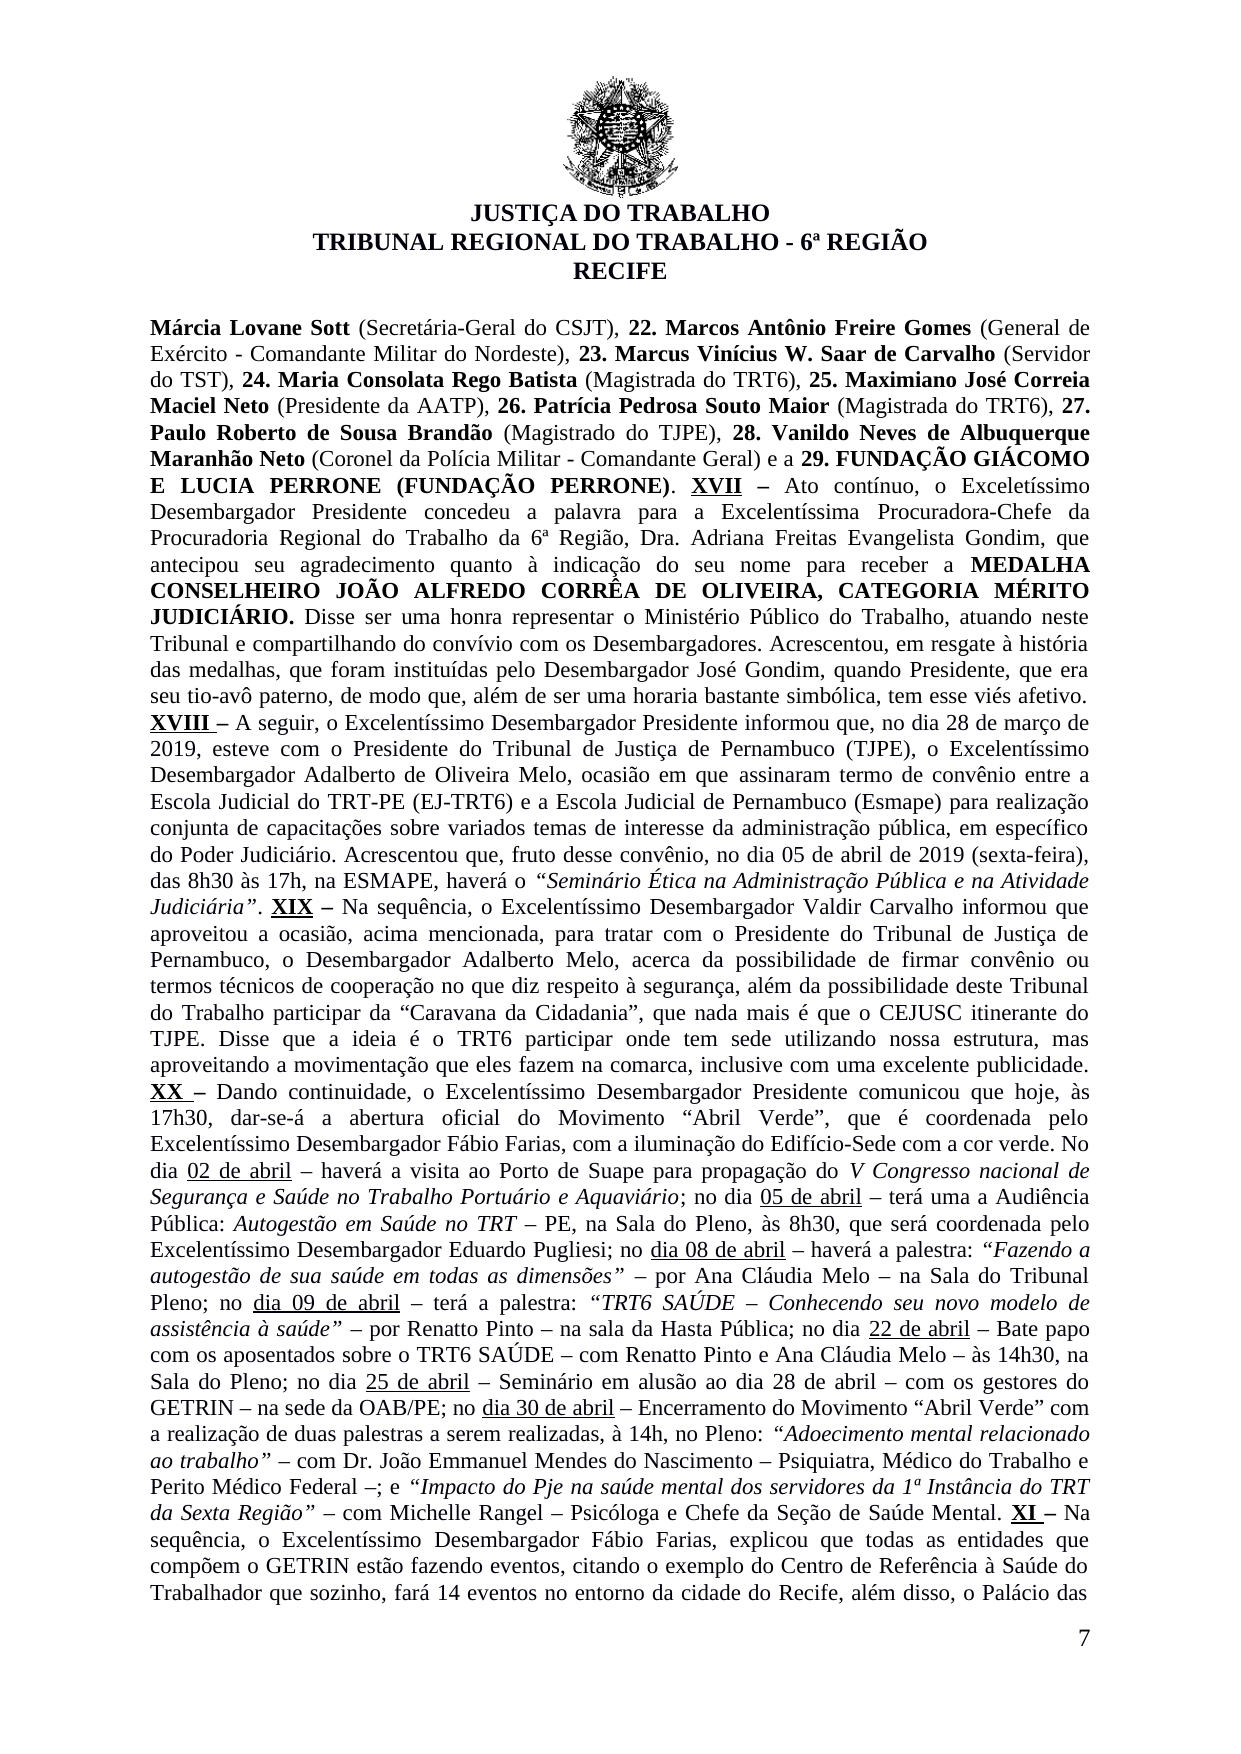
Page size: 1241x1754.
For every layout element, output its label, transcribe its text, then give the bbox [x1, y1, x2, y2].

text Márcia Lovane Sott (Secretária-Geral do CSJT), 22. Marcos Antônio Freire Gomes (General de Exército - Comandante Militar do Nordeste), 23. Marcus Vinícius W. Saar de Carvalho (Servidor do TST), 24. Maria Consolata Rego Batista (Magistrada do TRT6), 25. Maximiano José Correia Maciel Neto (Presidente da AATP), 26. Patrícia Pedrosa Souto Maior (Magistrada do TRT6), 27. Paulo Roberto de Sousa Brandão (Magistrado do TJPE), 28. Vanildo Neves de Albuquerque Maranhão Neto (Coronel da Polícia Militar - Comandante Geral) e a 29. FUNDAÇÃO GIÁCOMO E LUCIA PERRONE (FUNDAÇÃO PERRONE). XVII – Ato contínuo, o Exceletíssimo Desembargador Presidente concedeu a palavra para a Excelentíssima Procuradora-Chefe da Procuradoria Regional do Trabalho da 6ª Região, Dra. Adriana Freitas Evangelista Gondim, que antecipou seu agradecimento quanto à indicação do seu nome para receber a MEDALHA CONSELHEIRO JOÃO ALFREDO CORRÊA DE OLIVEIRA, CATEGORIA MÉRITO JUDICIÁRIO. Disse ser uma honra representar o Ministério Público do Trabalho, atuando neste Tribunal e compartilhando do convívio com os Desembargadores. Acrescentou, em resgate à história das medalhas, que foram instituídas pelo Desembargador José Gondim, quando Presidente, que era seu tio-avô paterno, de modo que, além de ser uma horaria bastante simbólica, tem esse viés afetivo. XVIII – A seguir, o Excelentíssimo Desembargador Presidente informou que, no dia 28 de março de 2019, esteve com o Presidente do Tribunal de Justiça de Pernambuco (TJPE), o Excelentíssimo Desembargador Adalberto de Oliveira Melo, ocasião em que assinaram termo de convênio entre a Escola Judicial do TRT-PE (EJ-TRT6) e a Escola Judicial de Pernambuco (Esmape) para realização conjunta de capacitações sobre variados temas de interesse da administração pública, em específico do Poder Judiciário. Acrescentou que, fruto desse convênio, no dia 05 de abril de 2019 (sexta-feira), das 8h30 às 17h, na ESMAPE, haverá o “Seminário Ética na Administração Pública e na Atividade Judiciária”. XIX – Na sequência, o Excelentíssimo Desembargador Valdir Carvalho informou que aproveitou a ocasião, acima mencionada, para tratar com o Presidente do Tribunal de Justiça de Pernambuco, o Desembargador Adalberto Melo, acerca da possibilidade de firmar convênio ou termos técnicos de cooperação no que diz respeito à segurança, além da possibilidade deste Tribunal do Trabalho participar da “Caravana da Cidadania”, que nada mais é que o CEJUSC itinerante do TJPE. Disse que a ideia é o TRT6 participar onde tem sede utilizando nossa estrutura, mas aproveitando a movimentação que eles fazem na comarca, inclusive com uma excelente publicidade. XX – Dando continuidade, o Excelentíssimo Desembargador Presidente comunicou que hoje, às 17h30, dar-se-á a abertura oficial do Movimento “Abril Verde”, que é coordenada pelo Excelentíssimo Desembargador Fábio Farias, com a iluminação do Edifício-Sede com a cor verde. No dia 02 de abril – haverá a visita ao Porto de Suape para propagação do V Congresso nacional de Segurança e Saúde no Trabalho Portuário e Aquaviário; no dia 05 de abril – terá uma a Audiência Pública: Autogestão em Saúde no TRT – PE, na Sala do Pleno, às 8h30, que será coordenada pelo Excelentíssimo Desembargador Eduardo Pugliesi; no dia 08 de abril – haverá a palestra: “Fazendo a autogestão de sua saúde em todas as dimensões” – por Ana Cláudia Melo – na Sala do Tribunal Pleno; no dia 09 de abril – terá a palestra: “TRT6 SAÚDE – Conhecendo seu novo modelo de assistência à saúde” – por Renatto Pinto – na sala da Hasta Pública; no dia 22 de abril – Bate papo com os aposentados sobre o TRT6 SAÚDE – com Renatto Pinto e Ana Cláudia Melo – às 14h30, na Sala do Pleno; no dia 25 de abril – Seminário em alusão ao dia 28 de abril – com os gestores do GETRIN – na sede da OAB/PE; no dia 30 de abril – Encerramento do Movimento “Abril Verde” com a realização de duas palestras a serem realizadas, à 14h, no Pleno: “Adoecimento mental relacionado ao trabalho” – com Dr. João Emmanuel Mendes do Nascimento – Psiquiatra, Médico do Trabalho e Perito Médico Federal –; e “Impacto do Pje na saúde mental dos servidores da 1ª Instância do TRT da Sexta Região” – com Michelle Rangel – Psicóloga e Chefe da Seção de Saúde Mental. XI – Na sequência, o Excelentíssimo Desembargador Fábio Farias, explicou que todas as entidades que compõem o GETRIN estão fazendo eventos, citando o exemplo do Centro de Referência à Saúde do Trabalhador que sozinho, fará 14 eventos no entorno da cidade do Recife, além disso, o Palácio das [150, 313, 1090, 1605]
picture [560, 73, 681, 199]
